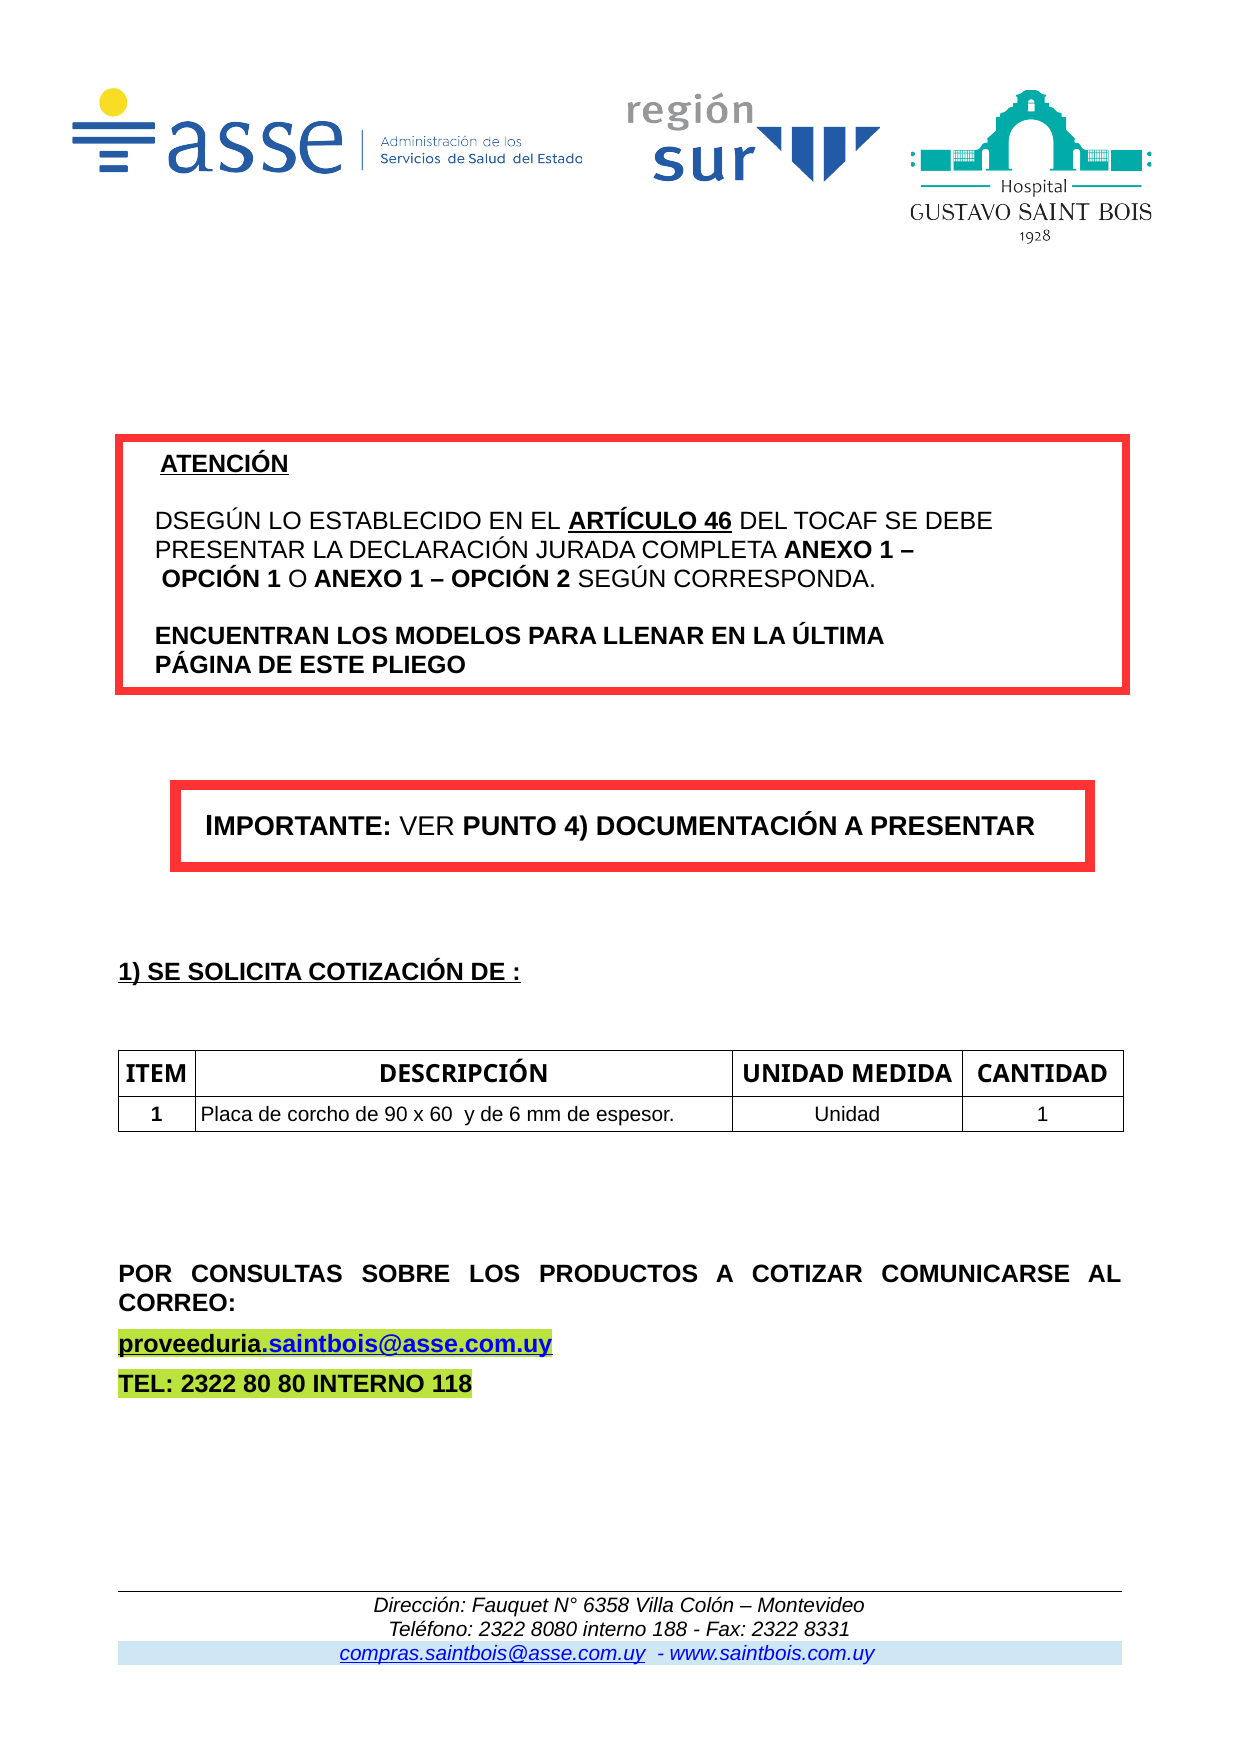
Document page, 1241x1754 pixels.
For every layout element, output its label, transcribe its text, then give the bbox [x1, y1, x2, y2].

text TEL: 2322 80 80 INTERNO 118 [118, 1369, 1122, 1398]
table_header DESCRIPCIÓN [196, 1051, 732, 1096]
text proveeduria.saintbois@asse.com.uy [118, 1329, 1122, 1357]
text IMPORTANTE: VER PUNTO 4) DOCUMENTACIÓN A PRESENTAR [118, 808, 170, 842]
table_cell Unidad [733, 1097, 962, 1131]
table_header UNIDAD MEDIDA [733, 1051, 962, 1096]
picture [72, 88, 583, 174]
table_cell 1 [963, 1097, 1123, 1131]
table_header CANTIDAD [963, 1051, 1123, 1096]
table_cell Placa de corcho de 90 x 60 y de 6 mm de espesor. [196, 1097, 732, 1131]
picture [910, 90, 1152, 244]
text POR CONSULTAS SOBRE LOS PRODUCTOS A COTIZAR COMUNICARSE AL CORREO: [118, 1259, 1122, 1317]
text 1) SE SOLICITA COTIZACIÓN DE : [118, 957, 1122, 985]
picture [627, 92, 880, 182]
table_header ITEM [119, 1051, 195, 1096]
table_cell 1 [119, 1097, 195, 1131]
